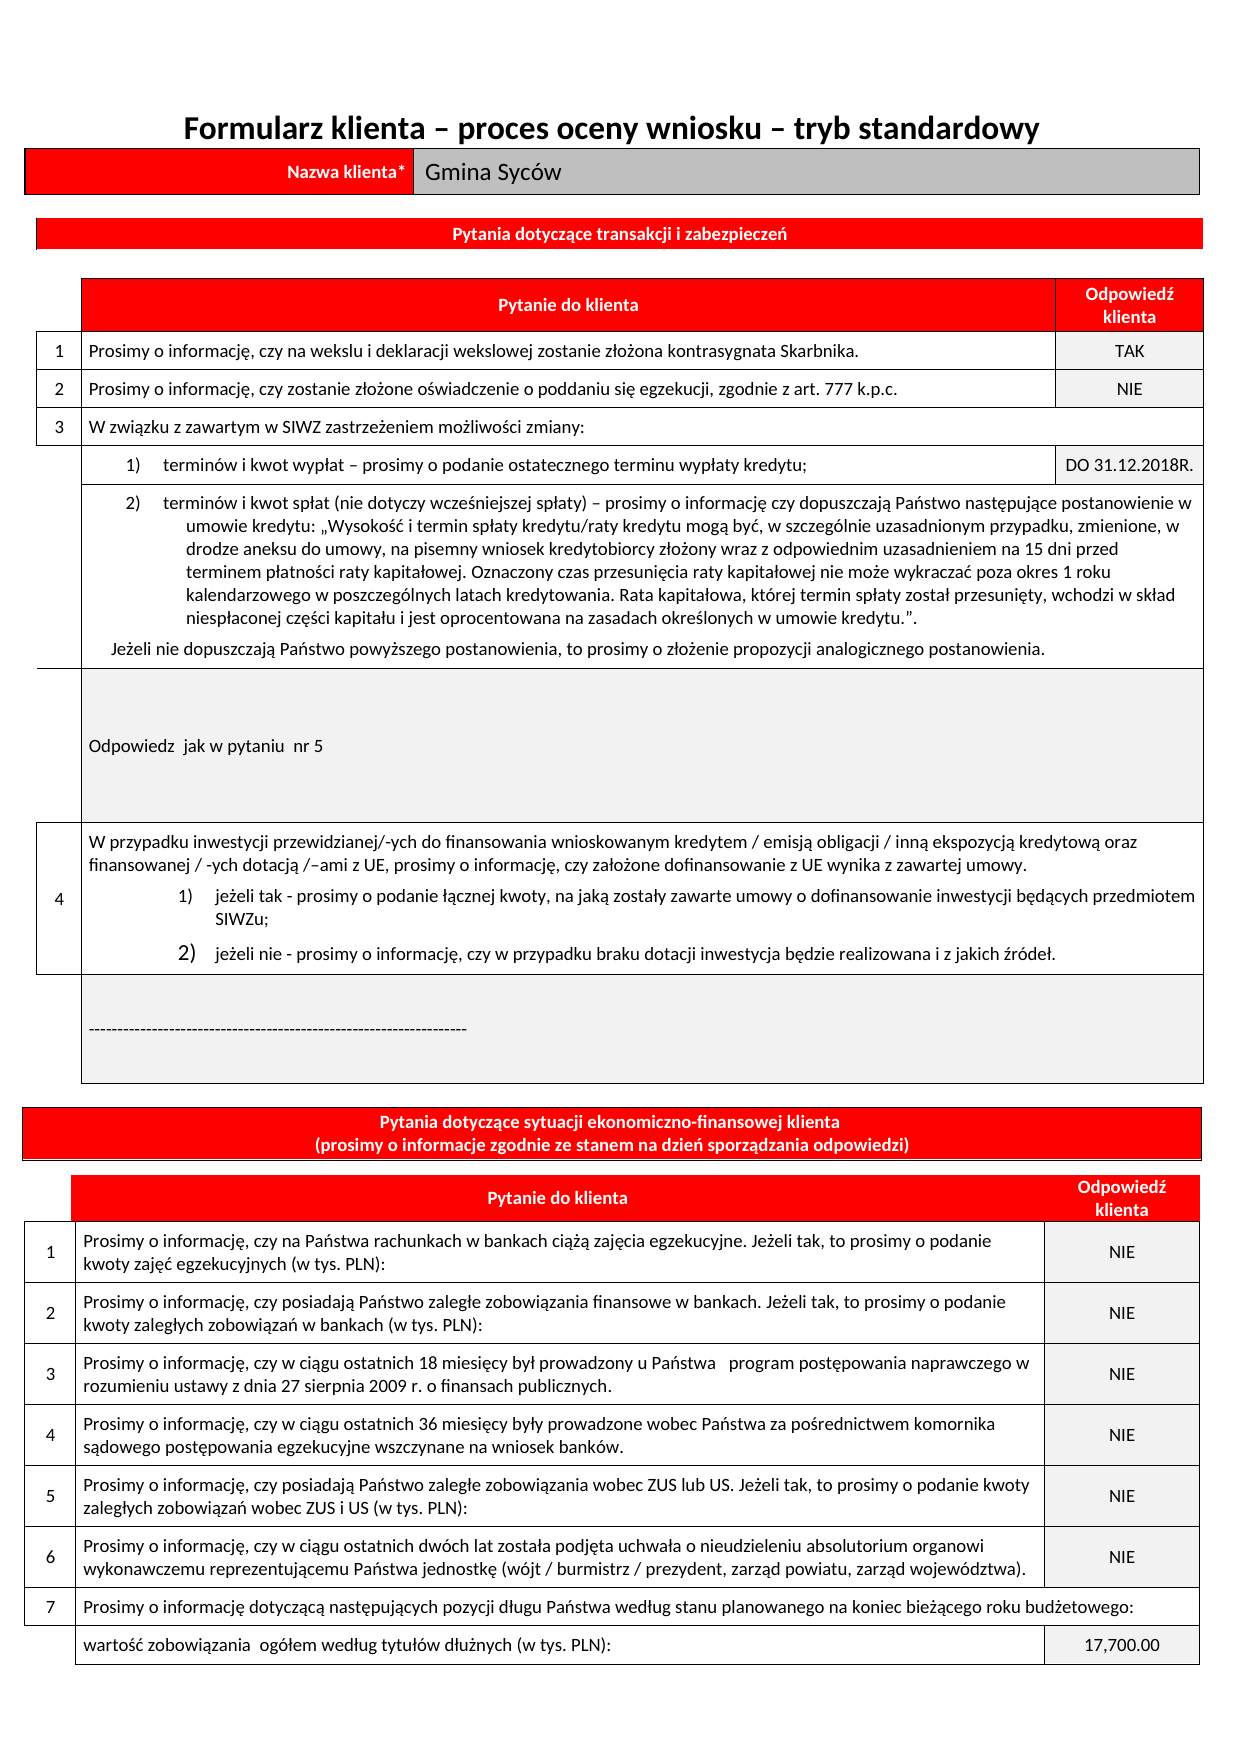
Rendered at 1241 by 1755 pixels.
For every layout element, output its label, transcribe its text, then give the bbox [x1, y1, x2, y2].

table_cell W związku z zawartym w SIWZ zastrzeżeniem możliwości zmiany: [82, 408, 1203, 445]
table_cell [1204, 974, 1240, 1083]
table_cell TAK [1056, 332, 1203, 369]
table_cell Odpowiedz jak w pytaniu nr 5 [82, 669, 1203, 822]
table_cell Prosimy o informację, czy na wekslu i deklaracji wekslowej zostanie złożona kontrasygnata Skarbnika. [82, 332, 1055, 369]
table_header Formularz klienta – proces oceny wniosku – tryb standardowy [25, 106, 1199, 148]
table_cell Odpowiedź klienta [1056, 279, 1203, 331]
table_cell 5 [25, 1466, 75, 1526]
table_cell 1 [37, 332, 81, 369]
table_cell 3 [25, 1344, 75, 1404]
table_cell Prosimy o informację, czy posiadają Państwo zaległe zobowiązania finansowe w bankach. Jeżeli tak, to prosimy o podanie kwoty zaległych zobowiązań w bankach (w tys. PLN): [76, 1283, 1044, 1343]
table_header Pytania dotyczące transakcji i zabezpieczeń [37, 218, 1203, 249]
table_cell 1 [25, 1222, 75, 1282]
table_cell 2 [25, 1283, 75, 1343]
table_cell [37, 446, 81, 667]
table_cell 17 700,00 [1045, 1626, 1199, 1663]
table_cell Prosimy o informację, czy w ciągu ostatnich 36 miesięcy były prowadzone wobec Państwa za pośrednictwem komornika sądowego postępowania egzekucyjne wszczynane na wniosek banków. [76, 1405, 1044, 1465]
table_cell NIE [1045, 1344, 1199, 1404]
table_cell ------------------------------------------------------------------ [82, 975, 1203, 1083]
table_cell [37, 250, 81, 278]
table_cell Pytanie do klienta [82, 279, 1055, 331]
table_cell [1204, 407, 1240, 445]
table_cell NIE [1045, 1405, 1199, 1465]
table_cell [37, 669, 81, 822]
table_cell NIE [1045, 1222, 1199, 1282]
table_cell [81, 250, 272, 278]
table_cell 2 [37, 370, 81, 407]
table_header [1203, 218, 1240, 249]
table_cell [1204, 668, 1240, 822]
table_cell Nazwa klienta* [26, 149, 413, 194]
table_cell Prosimy o informację, czy na Państwa rachunkach w bankach ciążą zajęcia egzekucyjne. Jeżeli tak, to prosimy o podanie kwoty zajęć egzekucyjnych (w tys. PLN): [76, 1222, 1044, 1282]
table_header Pytanie do klienta [71, 1175, 1044, 1221]
table_cell [414, 250, 693, 278]
table_cell [693, 250, 827, 278]
table_cell Prosimy o informację, czy w ciągu ostatnich 18 miesięcy był prowadzony u Państwa program postępowania naprawczego w rozumieniu ustawy z dnia 27 sierpnia 2009 r. o finansach publicznych. [76, 1344, 1044, 1404]
table_cell NIE [1045, 1466, 1199, 1526]
table_header [25, 1175, 71, 1221]
table_cell [1204, 369, 1240, 407]
table_header Pytania dotyczące sytuacji ekonomiczno-finansowej klienta (prosimy o informacje zgodnie ze stanem na dzień sporządzania odpowiedzi) [23, 1108, 1201, 1159]
table_cell [1056, 250, 1203, 278]
table_cell NIE [1045, 1283, 1199, 1343]
table_cell Prosimy o informację, czy w ciągu ostatnich dwóch lat została podjęta uchwała o nieudzieleniu absolutorium organowi wykonawczemu reprezentującemu Państwa jednostkę (wójt / burmistrz / prezydent, zarząd powiatu, zarząd województwa). [76, 1527, 1044, 1587]
table_cell [37, 975, 81, 1083]
table_cell [1204, 278, 1240, 331]
table_cell [1203, 250, 1240, 278]
table_cell [1204, 331, 1240, 369]
table_cell 4 [25, 1405, 75, 1465]
table_cell [962, 250, 1056, 278]
table_cell terminów i kwot spłat (nie dotyczy wcześniejszej spłaty) – prosimy o informację czy dopuszczają Państwo następujące postanowienie w umowie kredytu: „Wysokość i termin spłaty kredytu/raty kredytu mogą być, w szczególnie uzasadnionym przypadku, zmienione, w drodze aneksu do umowy, na pisemny wniosek kredytobiorcy złożony wraz z odpowiednim uzasadnieniem na 15 dni przed terminem płatności raty kapitałowej. Oznaczony czas przesunięcia raty kapitałowej nie może wykraczać poza okres 1 roku kalendarzowego w poszczególnych latach kredytowania. Rata kapitałowa, której termin spłaty został przesunięty, wchodzi w skład niespłaconej części kapitału i jest oprocentowana na zasadach określonych w umowie kredytu.”. Jeżeli nie dopuszczają Państwo powyższego postanowienia, to prosimy o złożenie propozycji analogicznego postanowienia. [82, 485, 1203, 667]
table_cell NIE [1045, 1527, 1199, 1587]
table_cell [1204, 445, 1240, 483]
table_cell [25, 1626, 75, 1663]
table_cell wartość zobowiązania ogółem według tytułów dłużnych (w tys. PLN): [76, 1626, 1044, 1663]
table_cell 7 [25, 1588, 75, 1625]
table_cell 4 [37, 823, 81, 973]
table_cell Gmina Syców [414, 149, 1199, 194]
table_cell DO 31.12.2018R. [1056, 446, 1203, 483]
table_cell [828, 250, 962, 278]
table_cell [1204, 822, 1240, 973]
table_cell Prosimy o informację dotyczącą następujących pozycji długu Państwa według stanu planowanego na koniec bieżącego roku budżetowego: [76, 1588, 1199, 1625]
table_cell Prosimy o informację, czy zostanie złożone oświadczenie o poddaniu się egzekucji, zgodnie z art. 777 k.p.c. [82, 370, 1055, 407]
table_cell NIE [1056, 370, 1203, 407]
table_cell terminów i kwot wypłat – prosimy o podanie ostatecznego terminu wypłaty kredytu; [82, 446, 1055, 483]
table_cell 6 [25, 1527, 75, 1587]
table_header Odpowiedź klienta [1044, 1175, 1200, 1221]
table_cell [37, 278, 81, 331]
table_cell [1204, 484, 1240, 667]
table_cell 3 [37, 408, 81, 445]
table_cell W przypadku inwestycji przewidzianej/-ych do finansowania wnioskowanym kredytem / emisją obligacji / inną ekspozycją kredytową oraz finansowanej / -ych dotacją /–ami z UE, prosimy o informację, czy założone dofinansowanie z UE wynika z zawartej umowy. jeżeli tak - prosimy o podanie łącznej kwoty, na jaką zostały zawarte umowy o dofinansowanie inwestycji będących przedmiotem SIWZu; jeżeli nie - prosimy o informację, czy w przypadku braku dotacji inwestycja będzie realizowana i z jakich źródeł. [82, 823, 1203, 973]
table_cell Prosimy o informację, czy posiadają Państwo zaległe zobowiązania wobec ZUS lub US. Jeżeli tak, to prosimy o podanie kwoty zaległych zobowiązań wobec ZUS i US (w tys. PLN): [76, 1466, 1044, 1526]
table_cell [272, 250, 414, 278]
